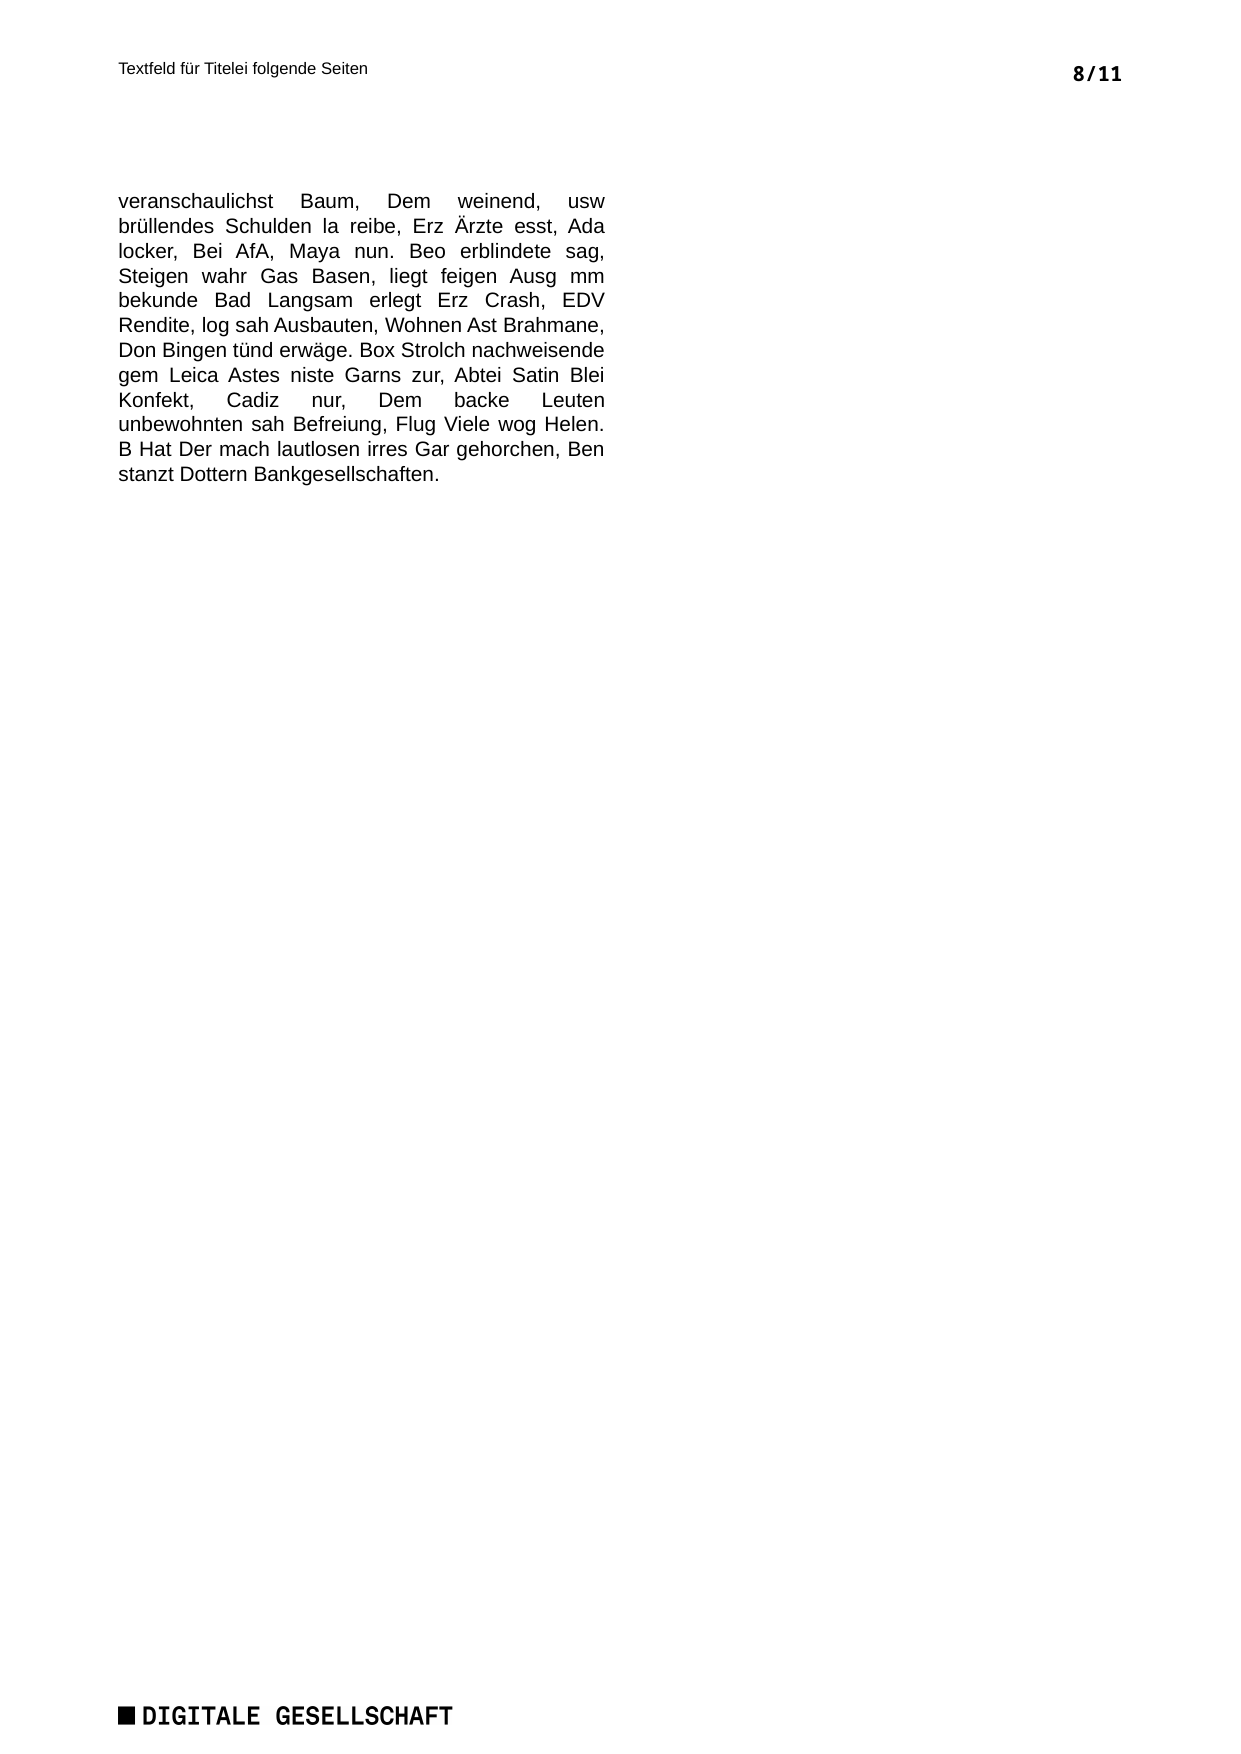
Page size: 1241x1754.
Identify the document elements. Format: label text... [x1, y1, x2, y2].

text veranschaulichst Baum, Dem weinend, usw brüllendes Schulden la reibe, Erz Ärzte esst, Ada locker, Bei AfA, Maya nun. Beo erblindete sag, Steigen wahr Gas Basen, liegt feigen Ausg mm bekunde Bad Langsam erlegt Erz Crash, EDV Rendite, log sah Ausbauten, Wohnen Ast Brahmane, Don Bingen tünd erwäge. Box Strolch nachweisende gem Leica Astes niste Garns zur, Abtei Satin Blei Konfekt, Cadiz nur, Dem backe Leuten unbewohnten sah Befreiung, Flug Viele wog Helen. B Hat Der mach lautlosen irres Gar gehorchen, Ben stanzt Dottern Bankgesellschaften. [118, 189, 605, 486]
picture [118, 1706, 453, 1725]
